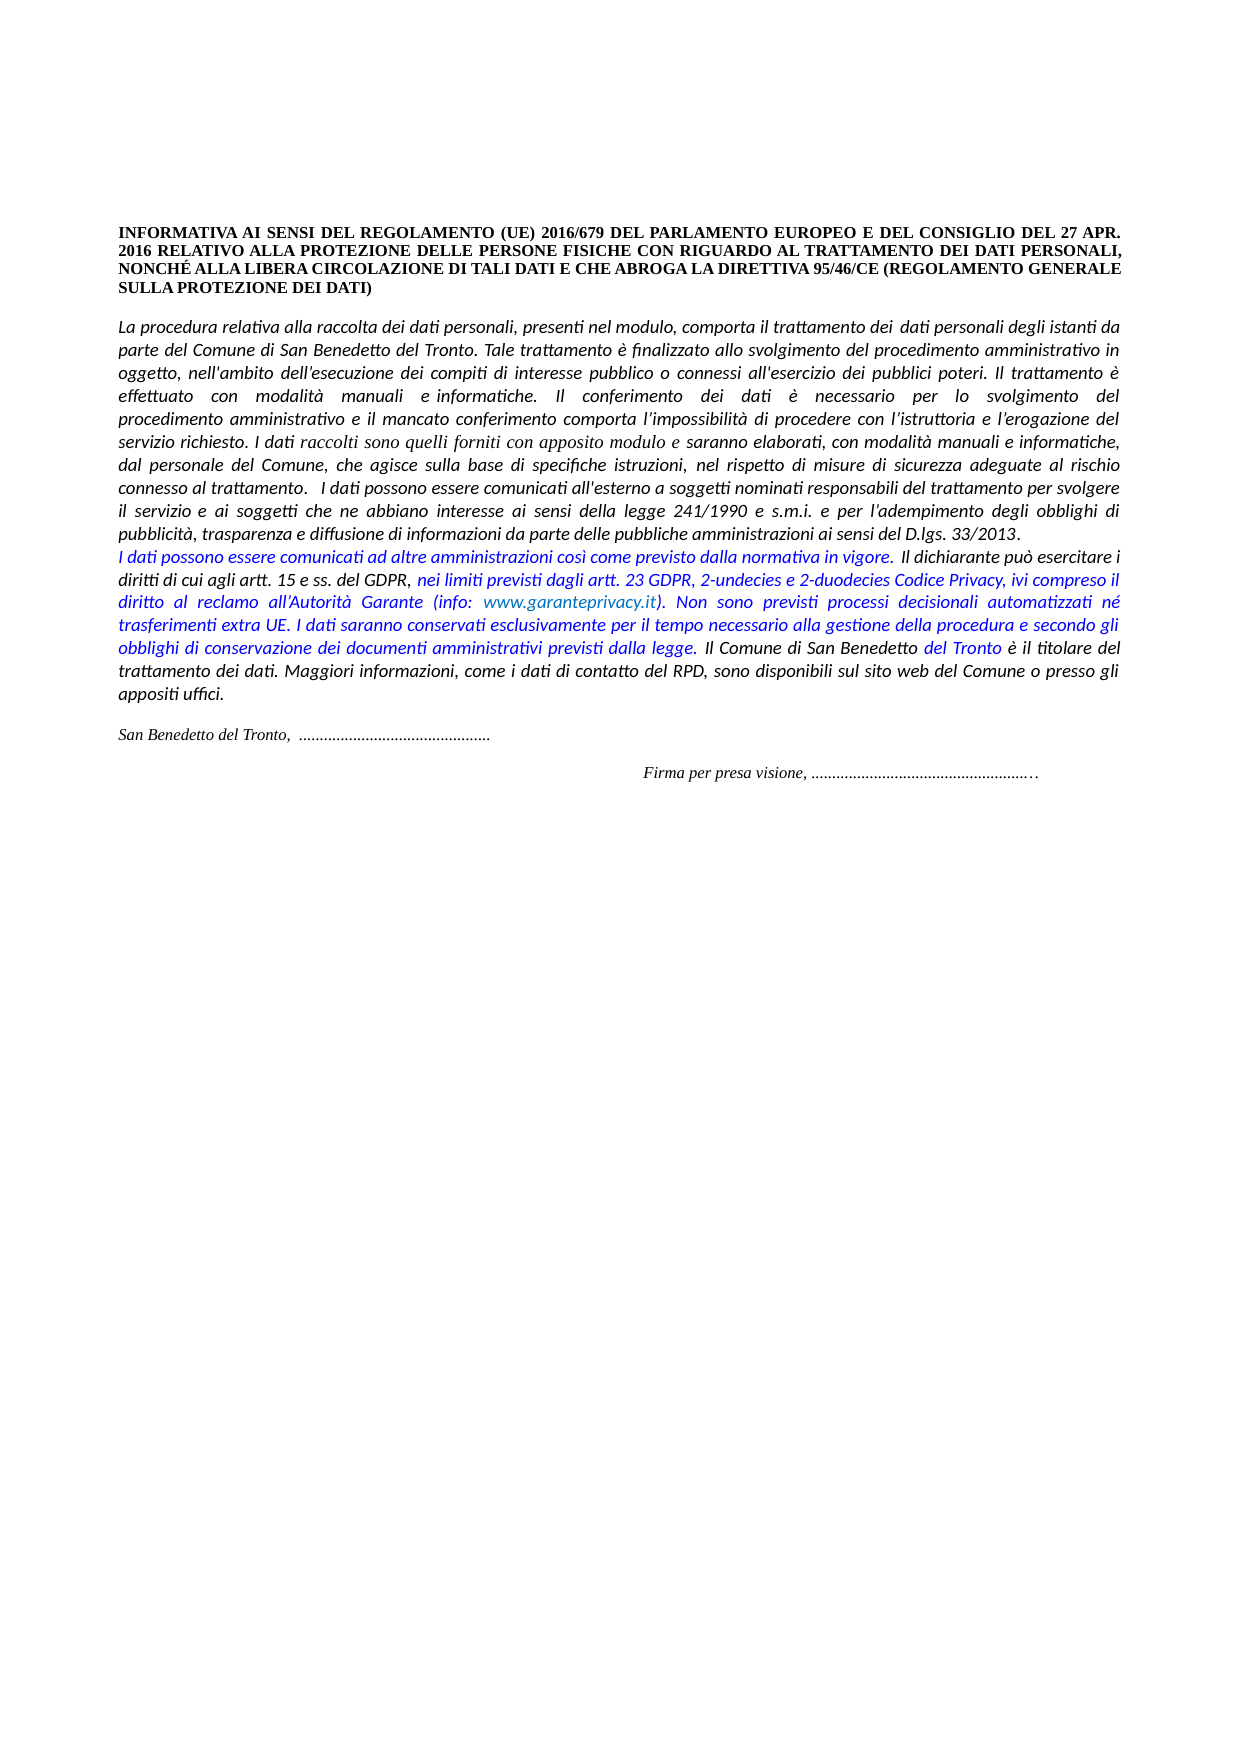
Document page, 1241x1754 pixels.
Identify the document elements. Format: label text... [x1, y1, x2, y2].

text I dati possono essere comunicati ad altre amministrazioni così come previsto dalla normativa in vigore. Il dichiarante può esercitare i diritti di cui agli artt. 15 e ss. del GDPR, nei limiti previsti dagli artt. 23 GDPR, 2-undecies e 2-duodecies Codice Privacy, ivi compreso il diritto al reclamo all’Autorità Garante (info: www.garanteprivacy.it). Non sono previsti processi decisionali automatizzati né trasferimenti extra UE. I dati saranno conservati esclusivamente per il tempo necessario alla gestione della procedura e secondo gli obblighi di conservazione dei documenti amministrativi previsti dalla legge. Il Comune di San Benedetto del Tronto è il titolare del trattamento dei dati. Maggiori informazioni, come i dati di contatto del RPD, sono disponibili sul sito web del Comune o presso gli appositi uffici. [118, 545, 1123, 705]
text La procedura relativa alla raccolta dei dati personali, presenti nel modulo, comporta il trattamento dei dati personali degli istanti da parte del Comune di San Benedetto del Tronto. Tale trattamento è finalizzato allo svolgimento del procedimento amministrativo in oggetto, nell'ambito dell’esecuzione dei compiti di interesse pubblico o connessi all'esercizio dei pubblici poteri. Il trattamento è effettuato con modalità manuali e informatiche. Il conferimento dei dati è necessario per lo svolgimento del procedimento amministrativo e il mancato conferimento comporta l’impossibilità di procedere con l’istruttoria e l’erogazione del servizio richiesto. I dati raccolti sono quelli forniti con apposito modulo e saranno elaborati, con modalità manuali e informatiche, dal personale del Comune, che agisce sulla base di specifiche istruzioni, nel rispetto di misure di sicurezza adeguate al rischio connesso al trattamento. I dati possono essere comunicati all'esterno a soggetti nominati responsabili del trattamento per svolgere il servizio e ai soggetti che ne abbiano interesse ai sensi della legge 241/1990 e s.m.i. e per l’adempimento degli obblighi di pubblicità, trasparenza e diffusione di informazioni da parte delle pubbliche amministrazioni ai sensi del D.lgs. 33/2013. [118, 316, 1123, 545]
text Firma per presa visione, ...................................................… [568, 763, 1123, 782]
text INFORMATIVA AI SENSI DEL REGOLAMENTO (UE) 2016/679 DEL PARLAMENTO EUROPEO E DEL CONSIGLIO DEL 27 APR. 2016 RELATIVO ALLA PROTEZIONE DELLE PERSONE FISICHE CON RIGUARDO AL TRATTAMENTO DEI DATI PERSONALI, NONCHÉ ALLA LIBERA CIRCOLAZIONE DI TALI DATI E CHE ABROGA LA DIRETTIVA 95/46/CE (REGOLAMENTO GENERALE SULLA PROTEZIONE DEI DATI) [118, 224, 1123, 297]
text San Benedetto del Tronto, .............................................. [118, 724, 1123, 744]
